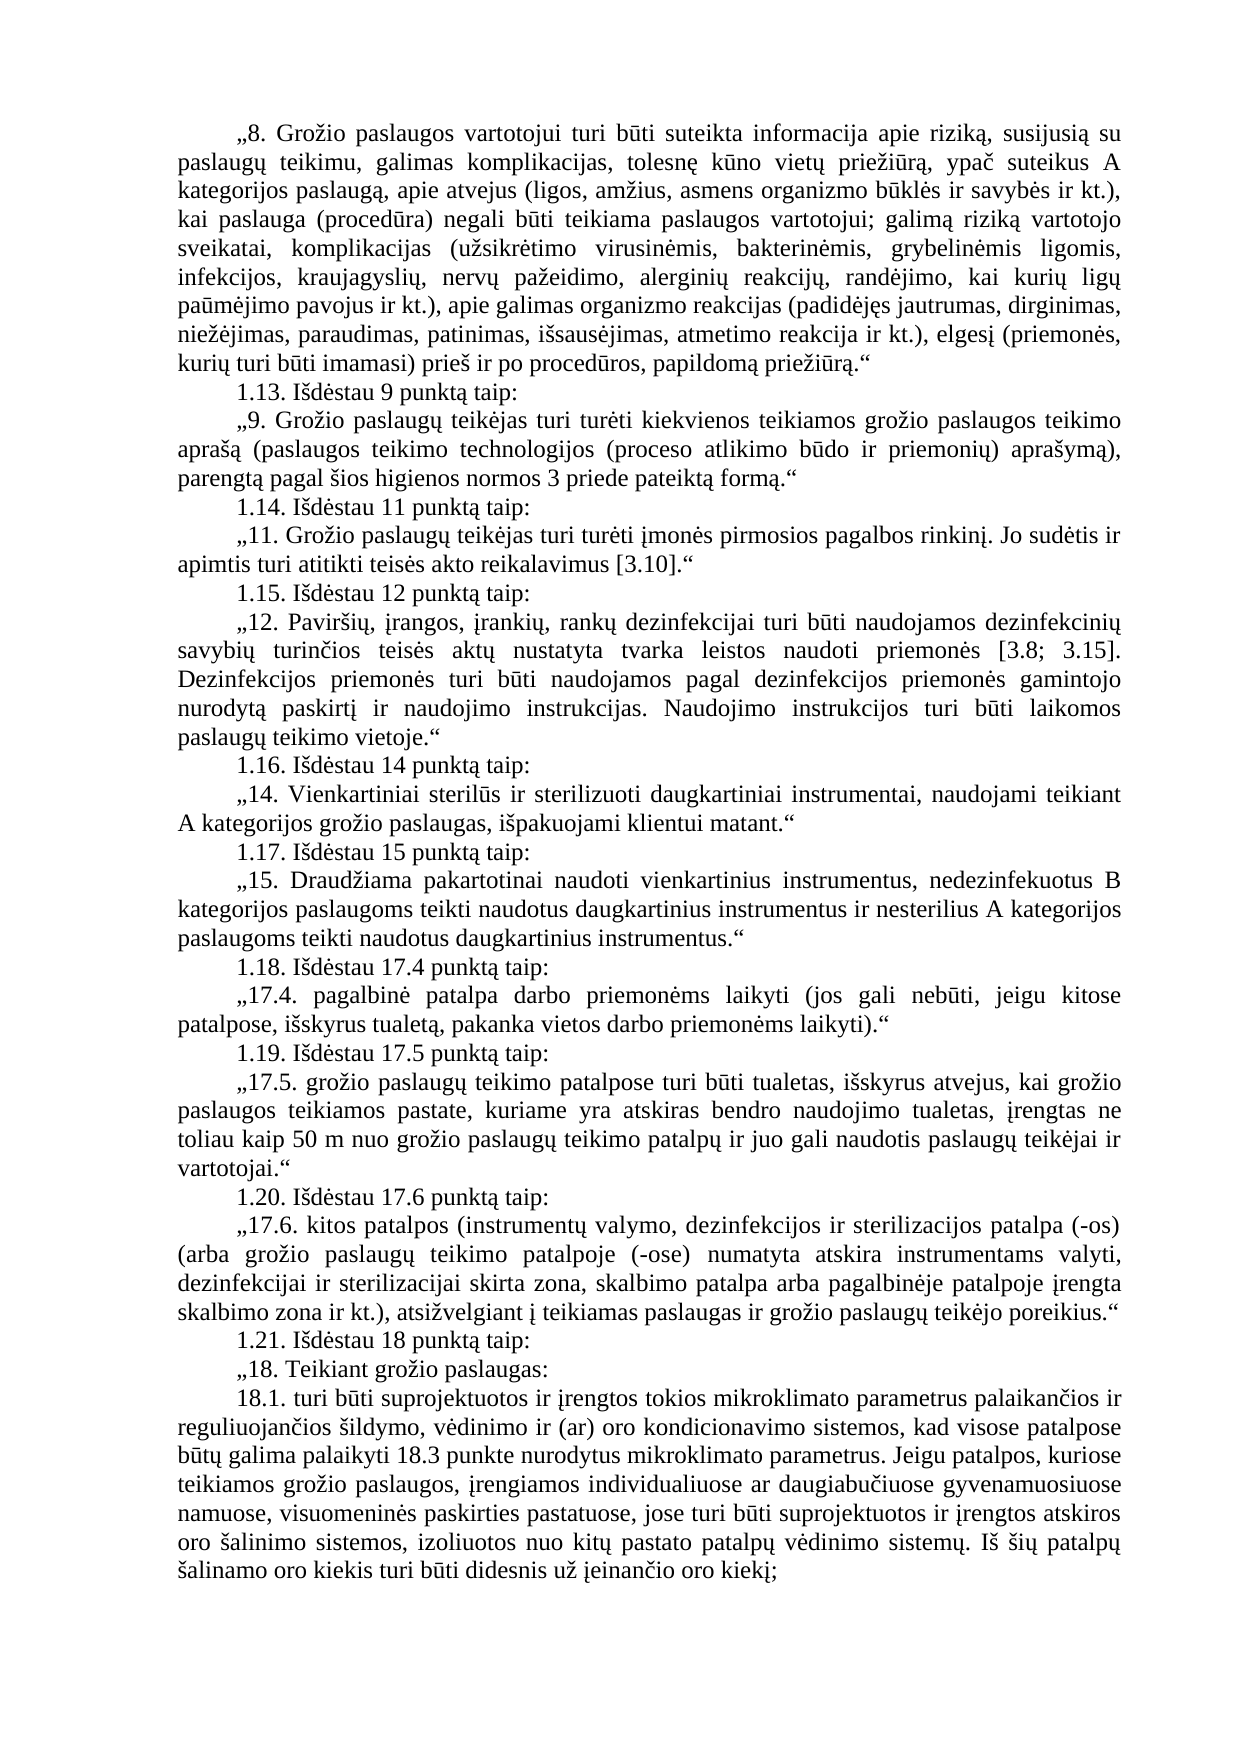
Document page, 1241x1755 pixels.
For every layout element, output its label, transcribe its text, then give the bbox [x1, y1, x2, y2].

text „11. Grožio paslaugų teikėjas turi turėti įmonės pirmosios pagalbos rinkinį. Jo sudėtis ir apimtis turi atitikti teisės akto reikalavimus [3.10].“ [177, 521, 1122, 578]
text „17.4. pagalbinė patalpa darbo priemonėms laikyti (jos gali nebūti, jeigu kitose patalpose, išskyrus tualetą, pakanka vietos darbo priemonėms laikyti).“ [177, 981, 1122, 1038]
text „12. Paviršių, įrangos, įrankių, rankų dezinfekcijai turi būti naudojamos dezinfekcinių savybių turinčios teisės aktų nustatyta tvarka leistos naudoti priemonės [3.8; 3.15]. Dezinfekcijos priemonės turi būti naudojamos pagal dezinfekcijos priemonės gamintojo nurodytą paskirtį ir naudojimo instrukcijas. Naudojimo instrukcijos turi būti laikomos paslaugų teikimo vietoje.“ [177, 607, 1122, 751]
text 1.18. Išdėstau 17.4 punktą taip: [177, 952, 1122, 981]
text 1.19. Išdėstau 17.5 punktą taip: [177, 1038, 1122, 1067]
text 1.15. Išdėstau 12 punktą taip: [177, 578, 1122, 607]
text 18.1. turi būti suprojektuotos ir įrengtos tokios mikroklimato parametrus palaikančios ir reguliuojančios šildymo, vėdinimo ir (ar) oro kondicionavimo sistemos, kad visose patalpose būtų galima palaikyti 18.3 punkte nurodytus mikroklimato parametrus. Jeigu patalpos, kuriose teikiamos grožio paslaugos, įrengiamos individualiuose ar daugiabučiuose gyvenamuosiuose namuose, visuomeninės paskirties pastatuose, jose turi būti suprojektuotos ir įrengtos atskiros oro šalinimo sistemos, izoliuotos nuo kitų pastato patalpų vėdinimo sistemų. Iš šių patalpų šalinamo oro kiekis turi būti didesnis už įeinančio oro kiekį; [177, 1383, 1122, 1584]
text „9. Grožio paslaugų teikėjas turi turėti kiekvienos teikiamos grožio paslaugos teikimo aprašą (paslaugos teikimo technologijos (proceso atlikimo būdo ir priemonių) aprašymą), parengtą pagal šios higienos normos 3 priede pateiktą formą.“ [177, 406, 1122, 492]
text „18. Teikiant grožio paslaugas: [177, 1354, 1122, 1383]
text „8. Grožio paslaugos vartotojui turi būti suteikta informacija apie riziką, susijusią su paslaugų teikimu, galimas komplikacijas, tolesnę kūno vietų priežiūrą, ypač suteikus A kategorijos paslaugą, apie atvejus (ligos, amžius, asmens organizmo būklės ir savybės ir kt.), kai paslauga (procedūra) negali būti teikiama paslaugos vartotojui; galimą riziką vartotojo sveikatai, komplikacijas (užsikrėtimo virusinėmis, bakterinėmis, grybelinėmis ligomis, infekcijos, kraujagyslių, nervų pažeidimo, alerginių reakcijų, randėjimo, kai kurių ligų paūmėjimo pavojus ir kt.), apie galimas organizmo reakcijas (padidėjęs jautrumas, dirginimas, niežėjimas, paraudimas, patinimas, išsausėjimas, atmetimo reakcija ir kt.), elgesį (priemonės, kurių turi būti imamasi) prieš ir po procedūros, papildomą priežiūrą.“ [177, 118, 1122, 377]
text „17.6. kitos patalpos (instrumentų valymo, dezinfekcijos ir sterilizacijos patalpa (-os) (arba grožio paslaugų teikimo patalpoje (-ose) numatyta atskira instrumentams valyti, dezinfekcijai ir sterilizacijai skirta zona, skalbimo patalpa arba pagalbinėje patalpoje įrengta skalbimo zona ir kt.), atsižvelgiant į teikiamas paslaugas ir grožio paslaugų teikėjo poreikius.“ [177, 1211, 1122, 1326]
text 1.21. Išdėstau 18 punktą taip: [177, 1326, 1122, 1354]
text „14. Vienkartiniai sterilūs ir sterilizuoti daugkartiniai instrumentai, naudojami teikiant A kategorijos grožio paslaugas, išpakuojami klientui matant.“ [177, 779, 1122, 837]
text 1.16. Išdėstau 14 punktą taip: [177, 751, 1122, 779]
text 1.14. Išdėstau 11 punktą taip: [177, 492, 1122, 521]
text 1.13. Išdėstau 9 punktą taip: [177, 377, 1122, 406]
text „17.5. grožio paslaugų teikimo patalpose turi būti tualetas, išskyrus atvejus, kai grožio paslaugos teikiamos pastate, kuriame yra atskiras bendro naudojimo tualetas, įrengtas ne toliau kaip 50 m nuo grožio paslaugų teikimo patalpų ir juo gali naudotis paslaugų teikėjai ir vartotojai.“ [177, 1067, 1122, 1182]
text 1.17. Išdėstau 15 punktą taip: [177, 837, 1122, 866]
text 1.20. Išdėstau 17.6 punktą taip: [177, 1182, 1122, 1211]
text „15. Draudžiama pakartotinai naudoti vienkartinius instrumentus, nedezinfekuotus B kategorijos paslaugoms teikti naudotus daugkartinius instrumentus ir nesterilius A kategorijos paslaugoms teikti naudotus daugkartinius instrumentus.“ [177, 866, 1122, 952]
